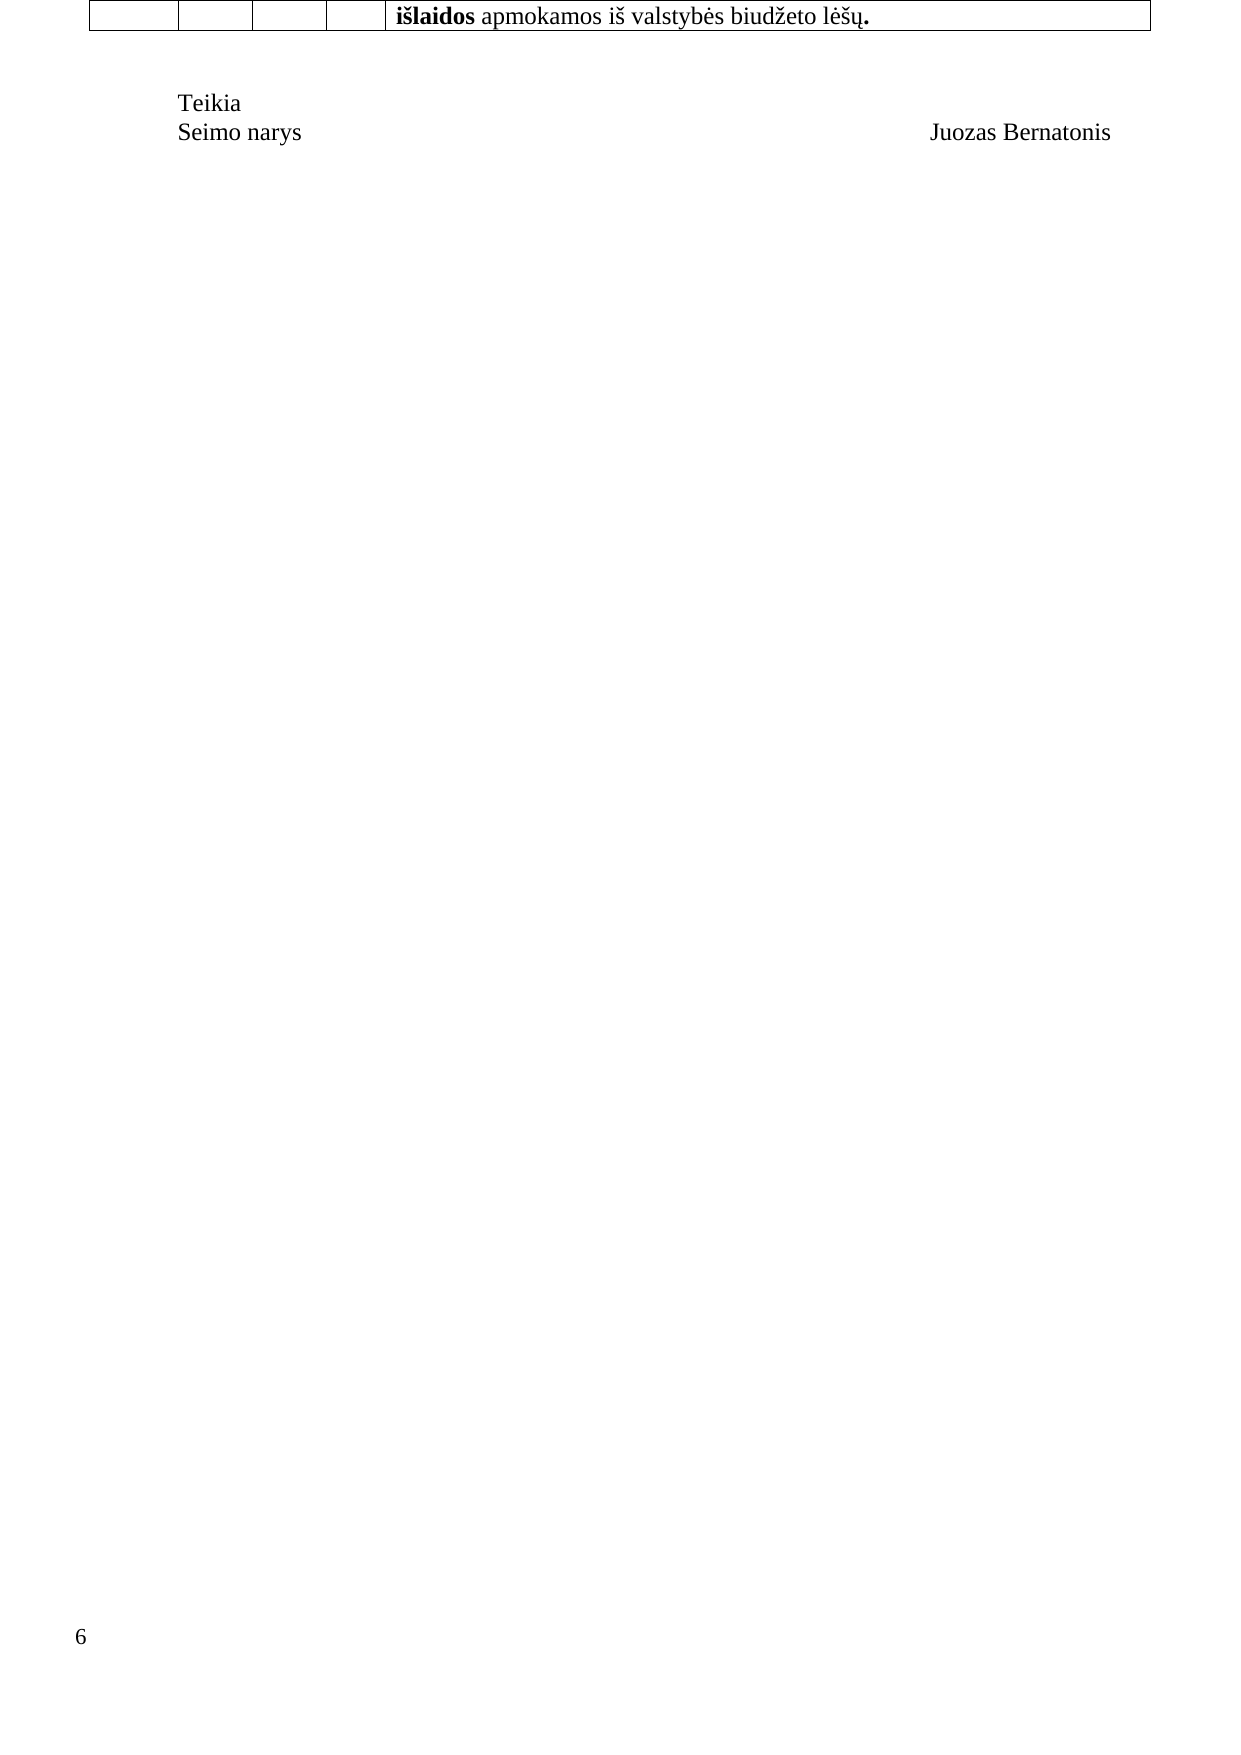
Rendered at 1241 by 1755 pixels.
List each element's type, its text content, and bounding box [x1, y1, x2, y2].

table_cell [179, 1, 252, 30]
text Seimo narys Juozas Bernatonis [177, 117, 1181, 146]
table_cell [90, 1, 178, 30]
table_cell [253, 1, 326, 30]
text Teikia [177, 88, 1181, 117]
table_cell [327, 1, 385, 30]
